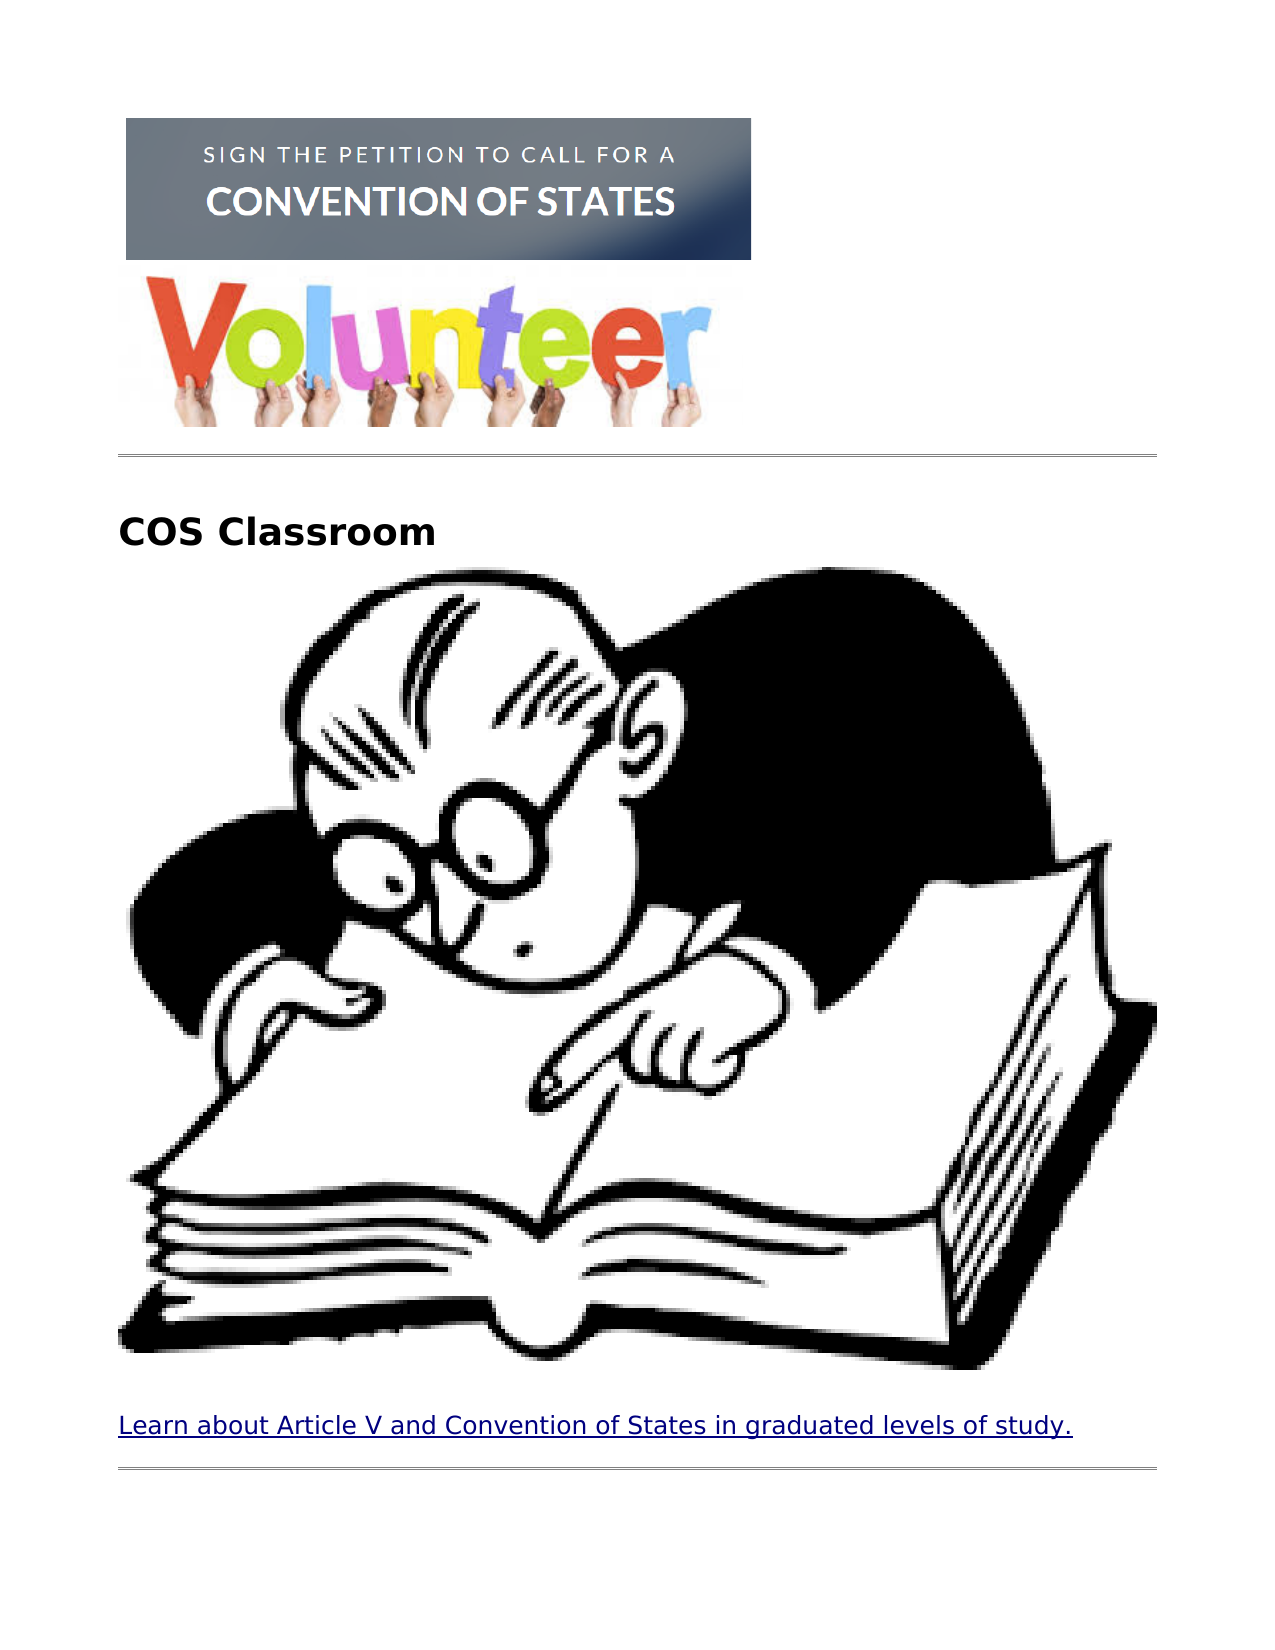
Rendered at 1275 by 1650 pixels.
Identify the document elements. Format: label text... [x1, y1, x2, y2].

picture [118, 265, 744, 427]
picture [126, 118, 752, 260]
subtitle COS Classroom [118, 511, 1157, 554]
text [118, 118, 1157, 427]
text Learn about Article V and Convention of States in graduated levels of study. [118, 1411, 1157, 1440]
picture [118, 567, 1157, 1370]
